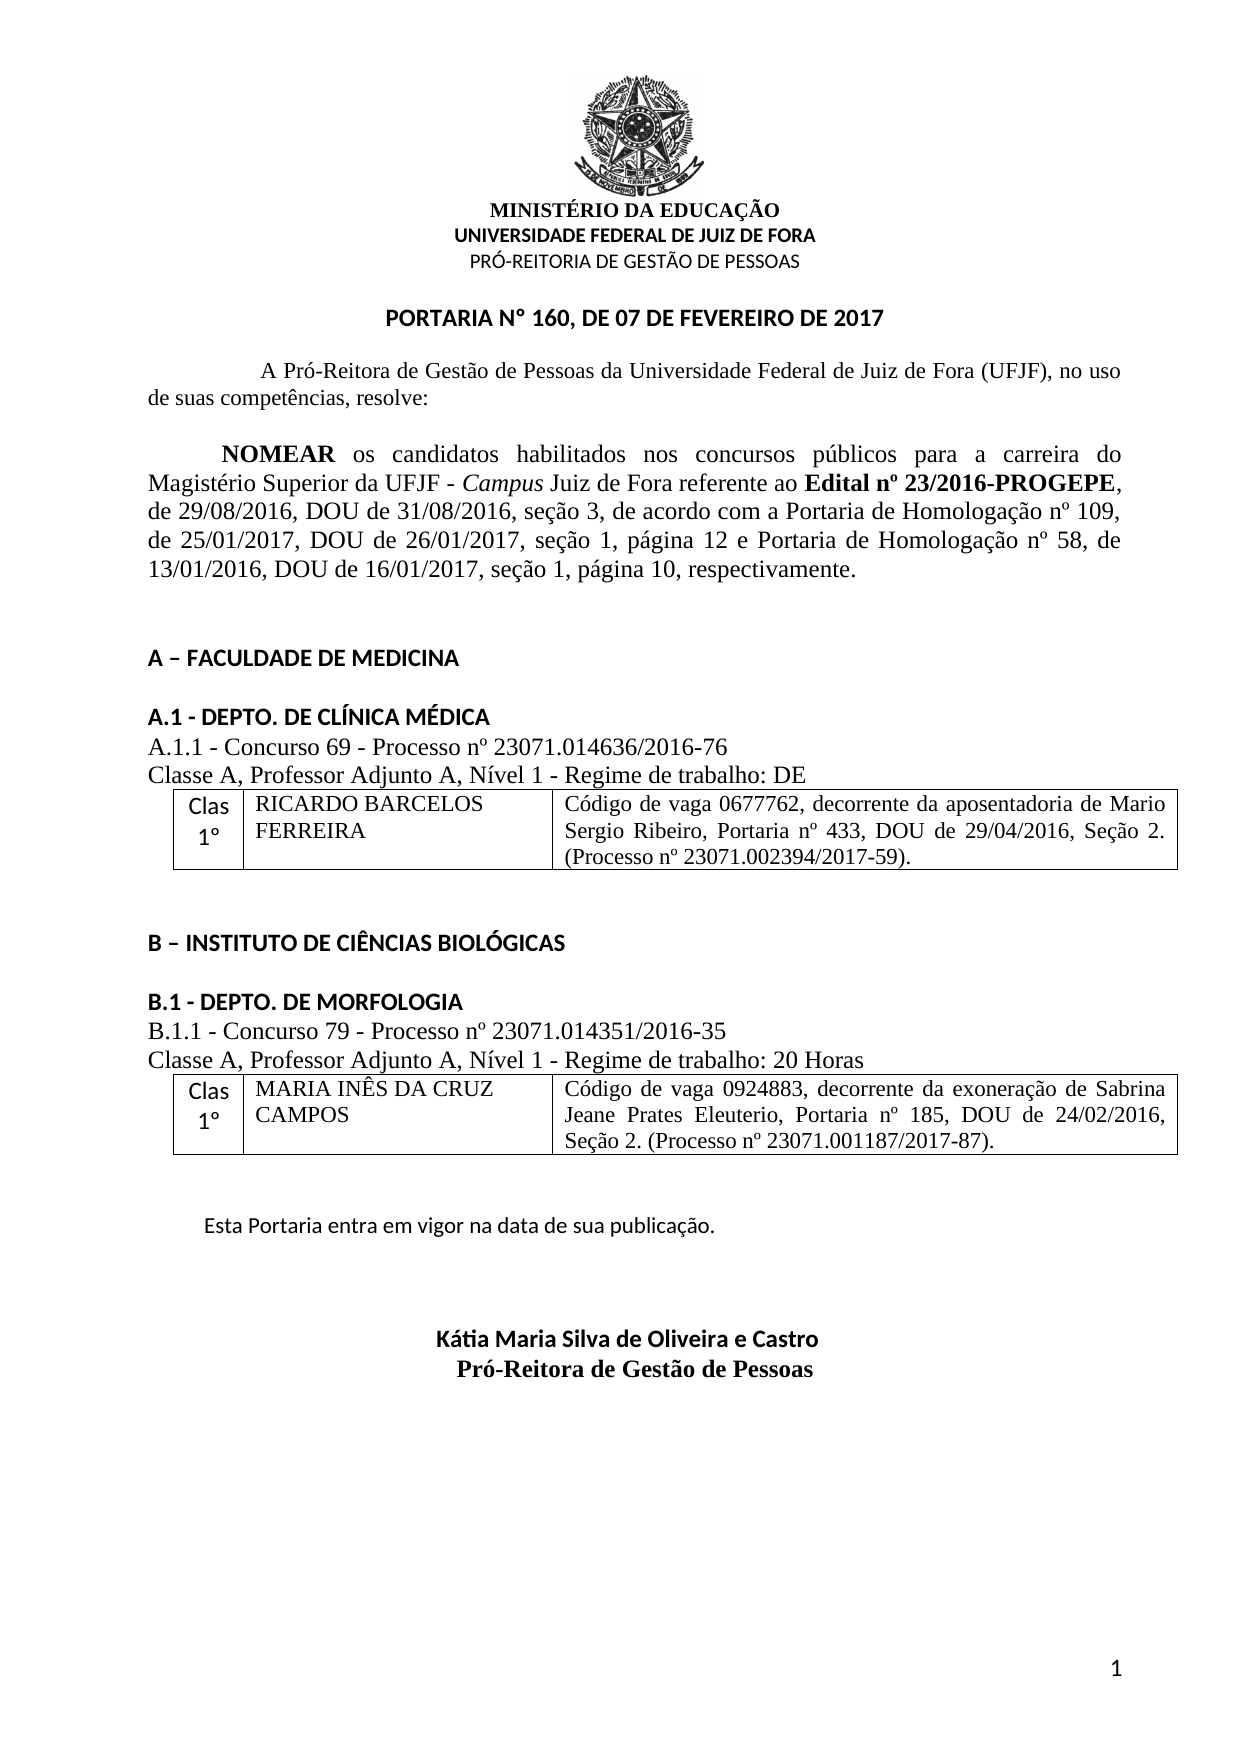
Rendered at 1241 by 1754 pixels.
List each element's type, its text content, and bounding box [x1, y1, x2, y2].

text Pró-Reitora de Gestão de Pessoas [148, 1354, 1122, 1382]
table_header Clas 1º [174, 1075, 243, 1154]
text B.1 - DEPTO. DE MORFOLOGIA [148, 986, 1122, 1016]
table_header Código de vaga 0677762, decorrente da aposentadoria de Mario Sergio Ribeiro, Portaria nº 433, DOU de 29/04/2016, Seção 2. (Processo nº 23071.002394/2017-59). [553, 790, 1177, 869]
text A Pró-Reitora de Gestão de Pessoas da Universidade Federal de Juiz de Fora (UFJF), no uso de suas competências, resolve: [148, 357, 1122, 410]
text A.1 - DEPTO. DE CLÍNICA MÉDICA [148, 701, 1122, 732]
table_header Código de vaga 0924883, decorrente da exoneração de Sabrina Jeane Prates Eleuterio, Portaria nº 185, DOU de 24/02/2016, Seção 2. (Processo nº 23071.001187/2017-87). [553, 1075, 1177, 1154]
table_header MARIA INÊS DA CRUZ CAMPOS [244, 1075, 552, 1154]
text A.1.1 - Concurso 69 - Processo nº 23071.014636/2016-76 [148, 732, 1122, 761]
subtitle PORTARIA Nº 160, DE 07 DE FEVEREIRO DE 2017 [148, 302, 1122, 333]
text Kátia Maria Silva de Oliveira e Castro [148, 1323, 1107, 1354]
table_header Clas 1º [174, 790, 243, 869]
text B – INSTITUTO DE CIÊNCIAS BIOLÓGICAS [148, 927, 1122, 958]
text NOMEAR os candidatos habilitados nos concursos públicos para a carreira do Magistério Superior da UFJF - Campus Juiz de Fora referente ao Edital nº 23/2016-PROGEPE, de 29/08/2016, DOU de 31/08/2016, seção 3, de acordo com a Portaria de Homologação nº 109, de 25/01/2017, DOU de 26/01/2017, seção 1, página 12 e Portaria de Homologação nº 58, de 13/01/2016, DOU de 16/01/2017, seção 1, página 10, respectivamente. [148, 439, 1122, 583]
table_header RICARDO BARCELOS FERREIRA [244, 790, 552, 869]
text Classe A, Professor Adjunto A, Nível 1 - Regime de trabalho: 20 Horas [148, 1045, 1122, 1074]
text B.1.1 - Concurso 79 - Processo nº 23071.014351/2016-35 [148, 1016, 1122, 1045]
text A – FACULDADE DE MEDICINA [148, 642, 1122, 672]
picture [572, 75, 706, 199]
text Classe A, Professor Adjunto A, Nível 1 - Regime de trabalho: DE [148, 761, 1122, 789]
text Esta Portaria entra em vigor na data de sua publicação. [148, 1211, 1122, 1239]
